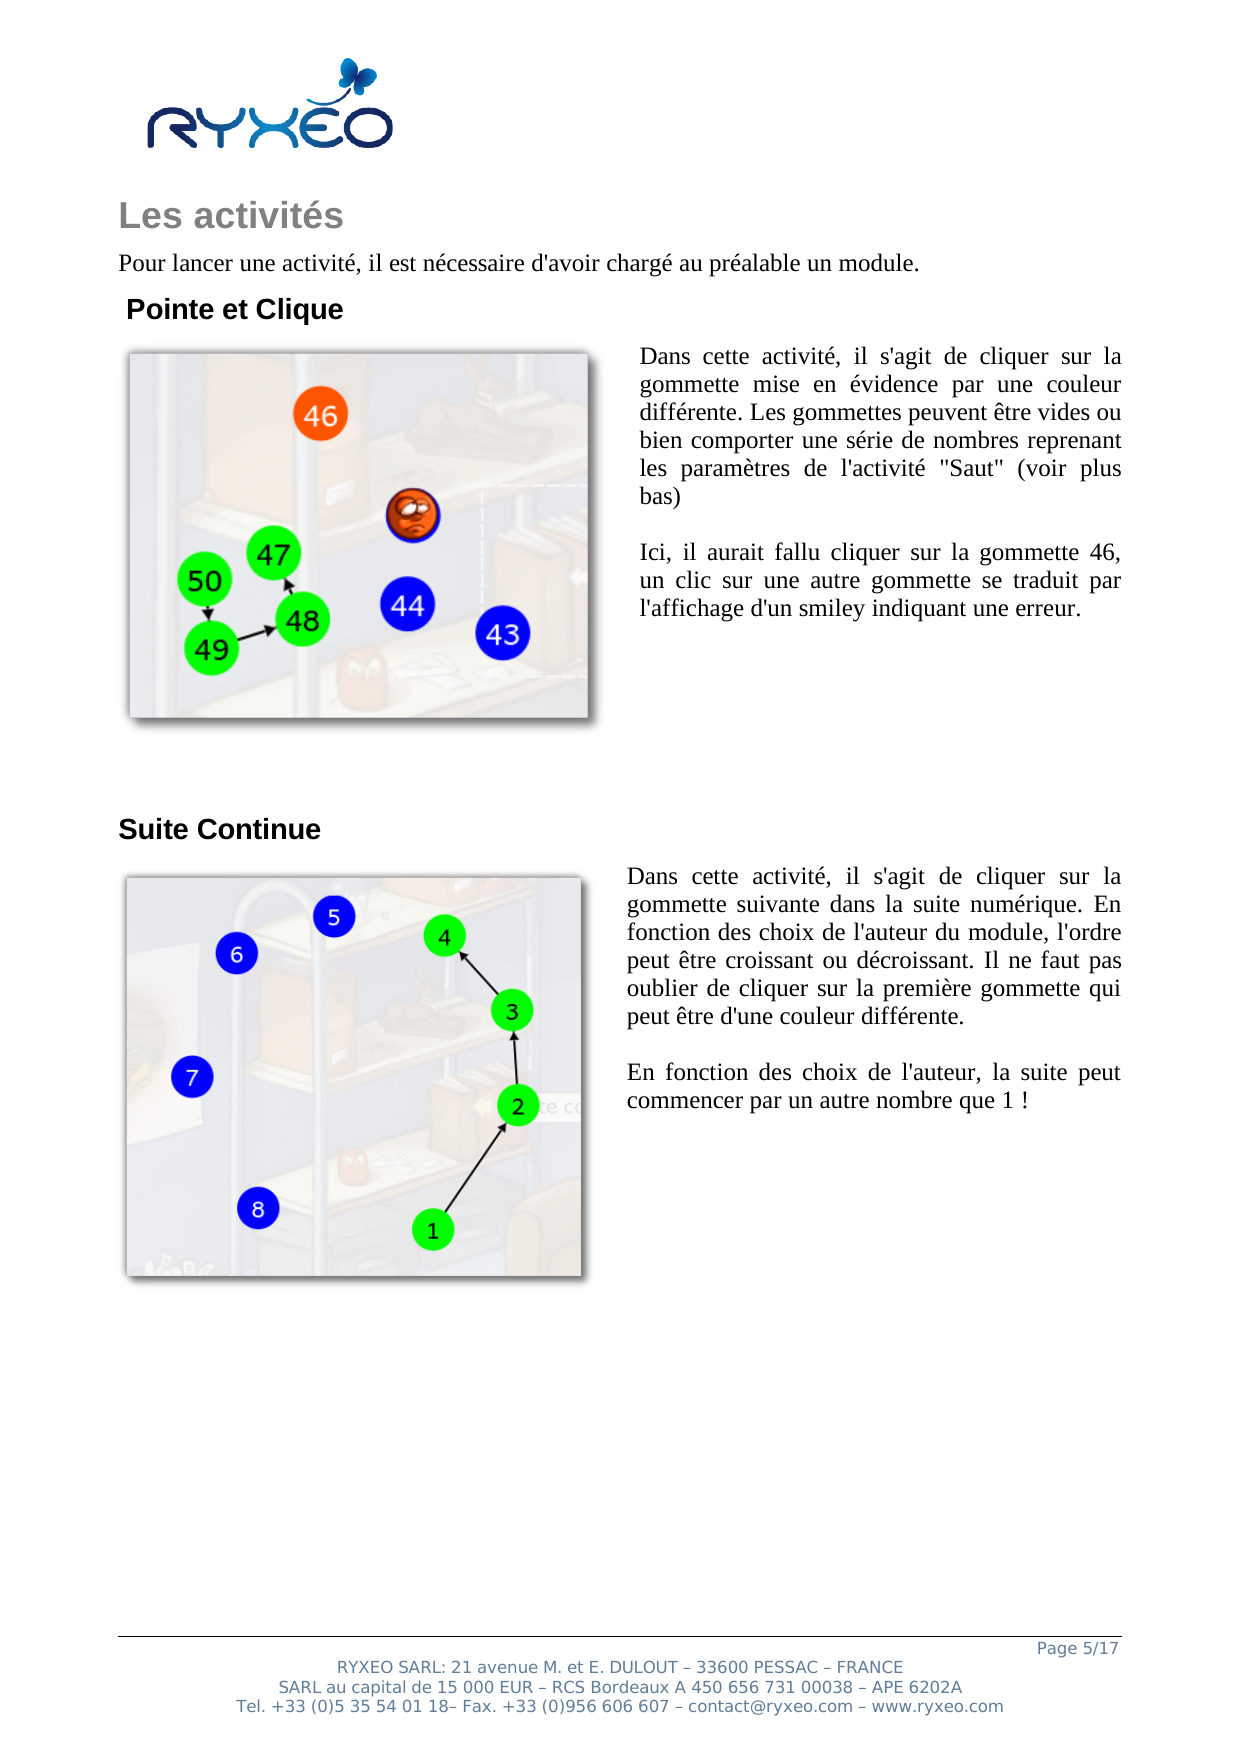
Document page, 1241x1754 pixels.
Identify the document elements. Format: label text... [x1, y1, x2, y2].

text Dans cette activité, il s'agit de cliquer sur la gommette suivante dans la suite numérique. En fonction des choix de l'auteur du module, l'ordre peut être croissant ou décroissant. Il ne faut pas oublier de cliquer sur la première gommette qui peut être d'une couleur différente. [118, 862, 1122, 1030]
subtitle Suite Continue [118, 813, 1122, 845]
subtitle Pointe et Clique [118, 293, 1122, 326]
subtitle Les activités [118, 195, 1122, 237]
picture [147, 58, 393, 148]
picture [116, 867, 598, 1293]
picture [116, 340, 610, 740]
text Ici, il aurait fallu cliquer sur la gommette 46, un clic sur une autre gommette se traduit par l'affichage d'un smiley indiquant une erreur. [610, 538, 1122, 622]
subtitle Pour lancer une activité, il est nécessaire d'avoir chargé au préalable un module. [118, 249, 1122, 277]
text En fonction des choix de l'auteur, la suite peut commencer par un autre nombre que 1 ! [598, 1058, 1122, 1114]
text Dans cette activité, il s'agit de cliquer sur la gommette mise en évidence par une couleur différente. Les gommettes peuvent être vides ou bien comporter une série de nombres reprenant les paramètres de l'activité "Saut" (voir plus bas) [610, 342, 1122, 510]
